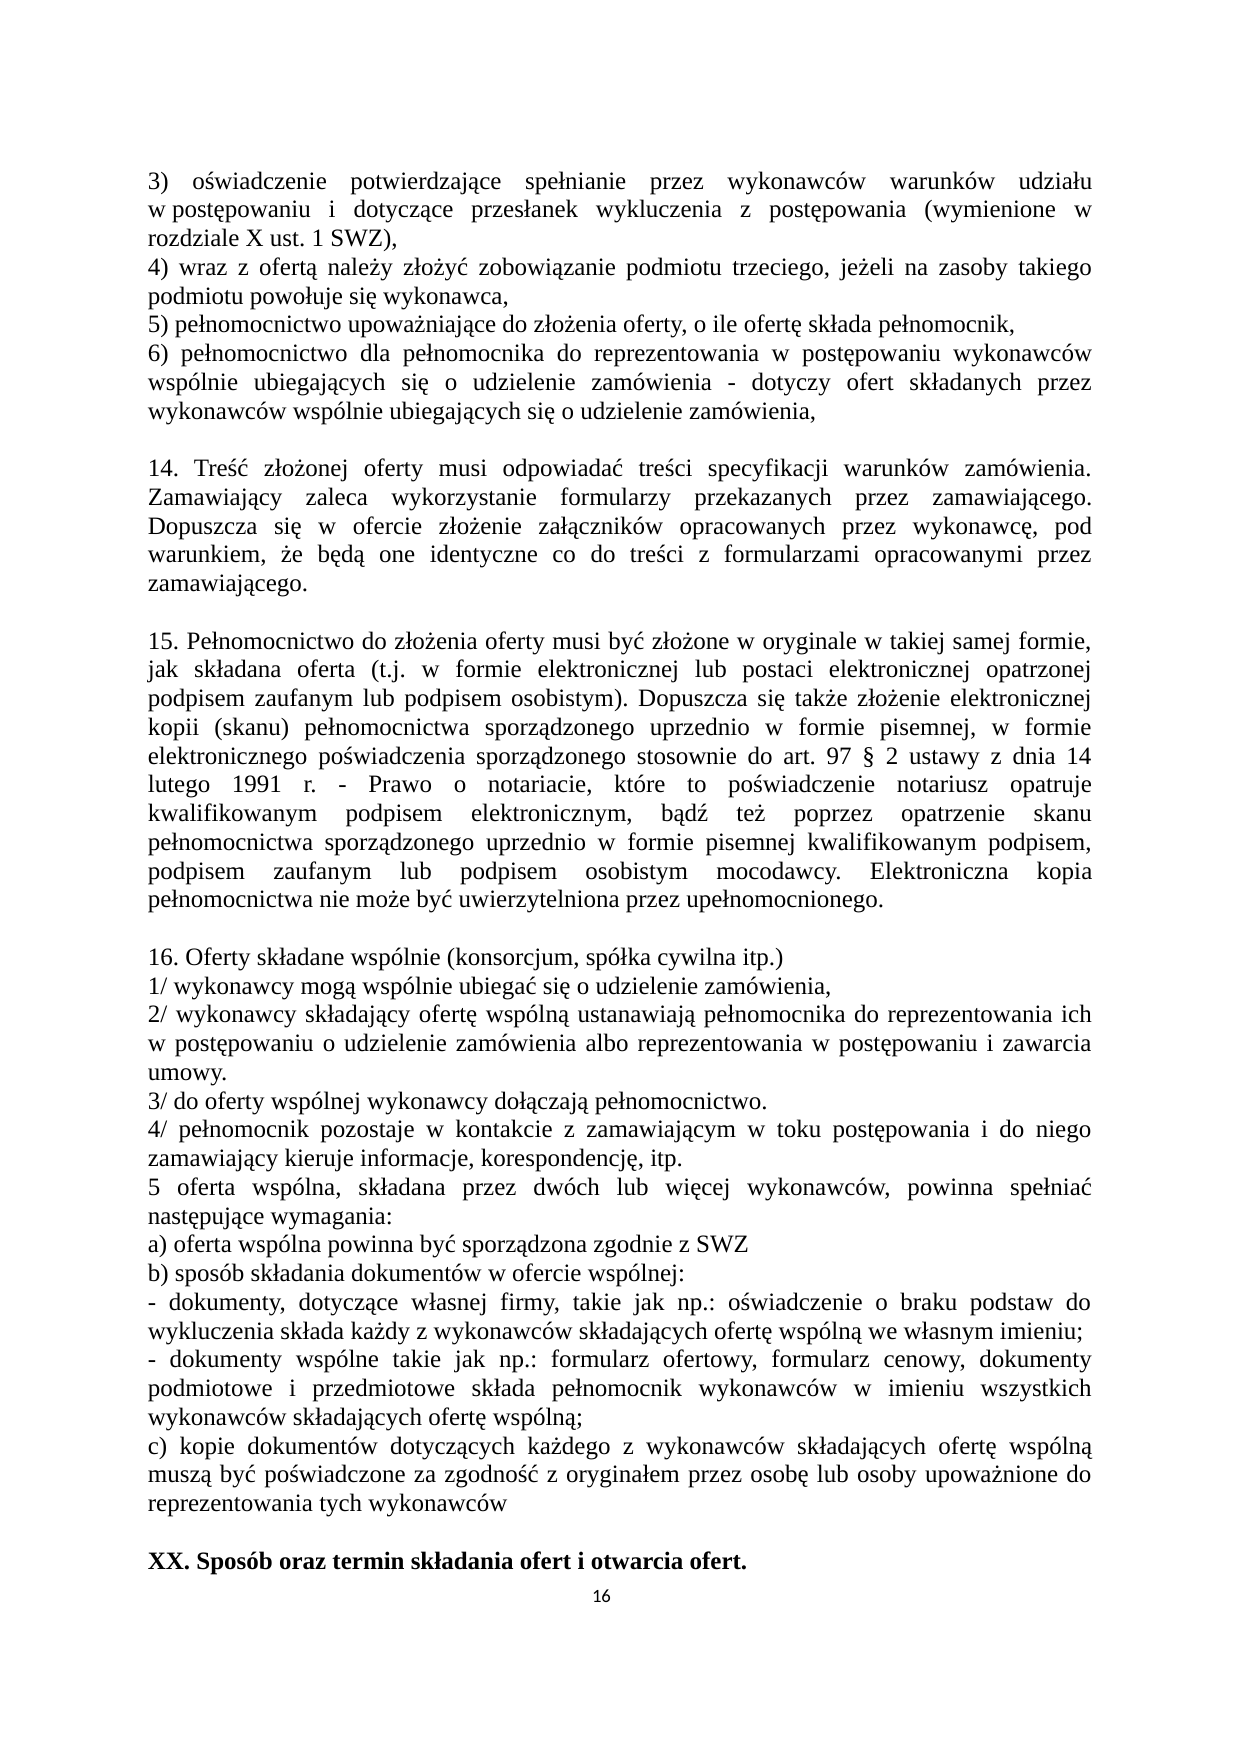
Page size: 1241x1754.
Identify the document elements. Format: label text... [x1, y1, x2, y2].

text c) kopie dokumentów dotyczących każdego z wykonawców składających ofertę wspólną muszą być poświadczone za zgodność z oryginałem przez osobę lub osoby upoważnione do reprezentowania tych wykonawców [148, 1431, 1093, 1517]
text 5) pełnomocnictwo upoważniające do złożenia oferty, o ile ofertę składa pełnomocnik, [148, 309, 1093, 338]
text 2/ wykonawcy składający ofertę wspólną ustanawiają pełnomocnika do reprezentowania ich w postępowaniu o udzielenie zamówienia albo reprezentowania w postępowaniu i zawarcia umowy. [148, 999, 1093, 1086]
text 3) oświadczenie potwierdzające spełnianie przez wykonawców warunków udziału w postępowaniu i dotyczące przesłanek wykluczenia z postępowania (wymienione w rozdziale X ust. 1 SWZ), [148, 166, 1093, 252]
text a) oferta wspólna powinna być sporządzona zgodnie z SWZ [148, 1229, 1093, 1258]
text 14. Treść złożonej oferty musi odpowiadać treści specyfikacji warunków zamówienia. Zamawiający zaleca wykorzystanie formularzy przekazanych przez zamawiającego. Dopuszcza się w ofercie złożenie załączników opracowanych przez wykonawcę, pod warunkiem, że będą one identyczne co do treści z formularzami opracowanymi przez zamawiającego. [148, 453, 1093, 597]
text 6) pełnomocnictwo dla pełnomocnika do reprezentowania w postępowaniu wykonawców wspólnie ubiegających się o udzielenie zamówienia - dotyczy ofert składanych przez wykonawców wspólnie ubiegających się o udzielenie zamówienia, [148, 338, 1093, 424]
text 3/ do oferty wspólnej wykonawcy dołączają pełnomocnictwo. [148, 1086, 1093, 1114]
text XX. Sposób oraz termin składania ofert i otwarcia ofert. [148, 1546, 1093, 1574]
text - dokumenty, dotyczące własnej firmy, takie jak np.: oświadczenie o braku podstaw do wykluczenia składa każdy z wykonawców składających ofertę wspólną we własnym imieniu; [148, 1287, 1093, 1344]
text b) sposób składania dokumentów w ofercie wspólnej: [148, 1258, 1093, 1287]
text 1/ wykonawcy mogą wspólnie ubiegać się o udzielenie zamówienia, [148, 971, 1093, 999]
text 15. Pełnomocnictwo do złożenia oferty musi być złożone w oryginale w takiej samej formie, jak składana oferta (t.j. w formie elektronicznej lub postaci elektronicznej opatrzonej podpisem zaufanym lub podpisem osobistym). Dopuszcza się także złożenie elektronicznej kopii (skanu) pełnomocnictwa sporządzonego uprzednio w formie pisemnej, w formie elektronicznego poświadczenia sporządzonego stosownie do art. 97 § 2 ustawy z dnia 14 lutego 1991 r. - Prawo o notariacie, które to poświadczenie notariusz opatruje kwalifikowanym podpisem elektronicznym, bądź też poprzez opatrzenie skanu pełnomocnictwa sporządzonego uprzednio w formie pisemnej kwalifikowanym podpisem, podpisem zaufanym lub podpisem osobistym mocodawcy. Elektroniczna kopia pełnomocnictwa nie może być uwierzytelniona przez upełnomocnionego. [148, 626, 1093, 913]
text 5 oferta wspólna, składana przez dwóch lub więcej wykonawców, powinna spełniać następujące wymagania: [148, 1172, 1093, 1229]
text 16. Oferty składane wspólnie (konsorcjum, spółka cywilna itp.) [148, 942, 1093, 971]
text 4/ pełnomocnik pozostaje w kontakcie z zamawiającym w toku postępowania i do niego zamawiający kieruje informacje, korespondencję, itp. [148, 1114, 1093, 1172]
text 4) wraz z ofertą należy złożyć zobowiązanie podmiotu trzeciego, jeżeli na zasoby takiego podmiotu powołuje się wykonawca, [148, 252, 1093, 309]
text - dokumenty wspólne takie jak np.: formularz ofertowy, formularz cenowy, dokumenty podmiotowe i przedmiotowe składa pełnomocnik wykonawców w imieniu wszystkich wykonawców składających ofertę wspólną; [148, 1344, 1093, 1431]
